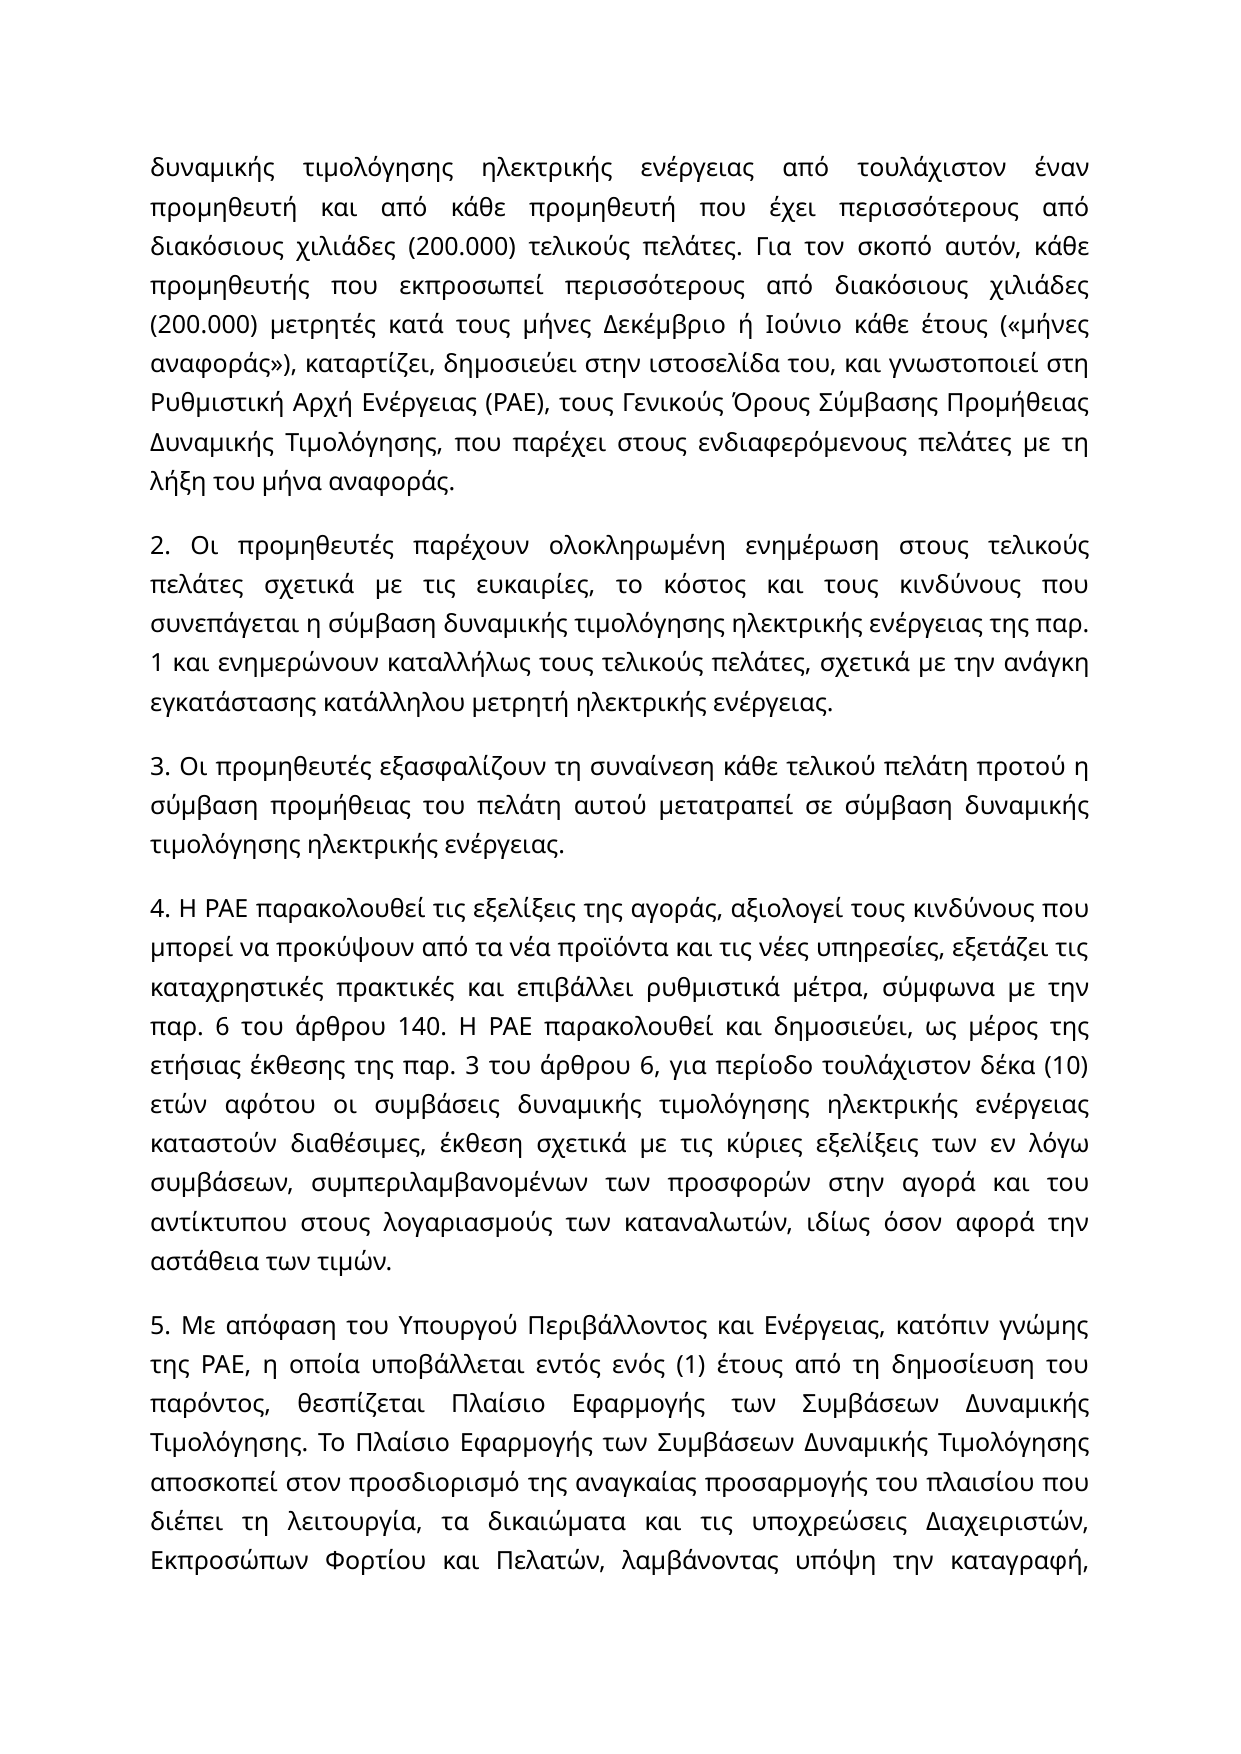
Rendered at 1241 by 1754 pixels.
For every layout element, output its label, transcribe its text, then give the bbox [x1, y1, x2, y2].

text 2. Οι προμηθευτές παρέχουν ολοκληρωμένη ενημέρωση στους τελικούς πελάτες σχετικά με τις ευκαιρίες, το κόστος και τους κινδύνους που συνεπάγεται η σύμβαση δυναμικής τιμολόγησης ηλεκτρικής ενέργειας της παρ. 1 και ενημερώνουν καταλλήλως τους τελικούς πελάτες, σχετικά με την ανάγκη εγκατάστασης κατάλληλου μετρητή ηλεκτρικής ενέργειας. [150, 527, 1090, 718]
text 5. Με απόφαση του Υπουργού Περιβάλλοντος και Ενέργειας, κατόπιν γνώμης της ΡΑΕ, η οποία υποβάλλεται εντός ενός (1) έτους από τη δημοσίευση του παρόντος, θεσπίζεται Πλαίσιο Εφαρμογής των Συμβάσεων Δυναμικής Τιμολόγησης. Το Πλαίσιο Εφαρμογής των Συμβάσεων Δυναμικής Τιμολόγησης αποσκοπεί στον προσδιορισμό της αναγκαίας προσαρμογής του πλαισίου που διέπει τη λειτουργία, τα δικαιώματα και τις υποχρεώσεις Διαχειριστών, Εκπροσώπων Φορτίου και Πελατών, λαμβάνοντας υπόψη την καταγραφή, [150, 1307, 1090, 1577]
text 3. Οι προμηθευτές εξασφαλίζουν τη συναίνεση κάθε τελικού πελάτη προτού η σύμβαση προμήθειας του πελάτη αυτού μετατραπεί σε σύμβαση δυναμικής τιμολόγησης ηλεκτρικής ενέργειας. [150, 748, 1090, 861]
text δυναμικής τιμολόγησης ηλεκτρικής ενέργειας από τουλάχιστον έναν προμηθευτή και από κάθε προμηθευτή που έχει περισσότερους από διακόσιους χιλιάδες (200.000) τελικούς πελάτες. Για τον σκοπό αυτόν, κάθε προμηθευτής που εκπροσωπεί περισσότερους από διακόσιους χιλιάδες (200.000) μετρητές κατά τους μήνες Δεκέμβριο ή Ιούνιο κάθε έτους («μήνες αναφοράς»), καταρτίζει, δημοσιεύει στην ιστοσελίδα του, και γνωστοποιεί στη Ρυθμιστική Αρχή Ενέργειας (ΡΑΕ), τους Γενικούς Όρους Σύμβασης Προμήθειας Δυναμικής Τιμολόγησης, που παρέχει στους ενδιαφερόμενους πελάτες με τη λήξη του μήνα αναφοράς. [150, 150, 1090, 497]
text 4. Η ΡΑΕ παρακολουθεί τις εξελίξεις της αγοράς, αξιολογεί τους κινδύνους που μπορεί να προκύψουν από τα νέα προϊόντα και τις νέες υπηρεσίες, εξετάζει τις καταχρηστικές πρακτικές και επιβάλλει ρυθμιστικά μέτρα, σύμφωνα με την παρ. 6 του άρθρου 140. Η ΡΑΕ παρακολουθεί και δημοσιεύει, ως μέρος της ετήσιας έκθεσης της παρ. 3 του άρθρου 6, για περίοδο τουλάχιστον δέκα (10) ετών αφότου οι συμβάσεις δυναμικής τιμολόγησης ηλεκτρικής ενέργειας καταστούν διαθέσιμες, έκθεση σχετικά με τις κύριες εξελίξεις των εν λόγω συμβάσεων, συμπεριλαμβανομένων των προσφορών στην αγορά και του αντίκτυπου στους λογαριασμούς των καταναλωτών, ιδίως όσον αφορά την αστάθεια των τιμών. [150, 891, 1090, 1277]
